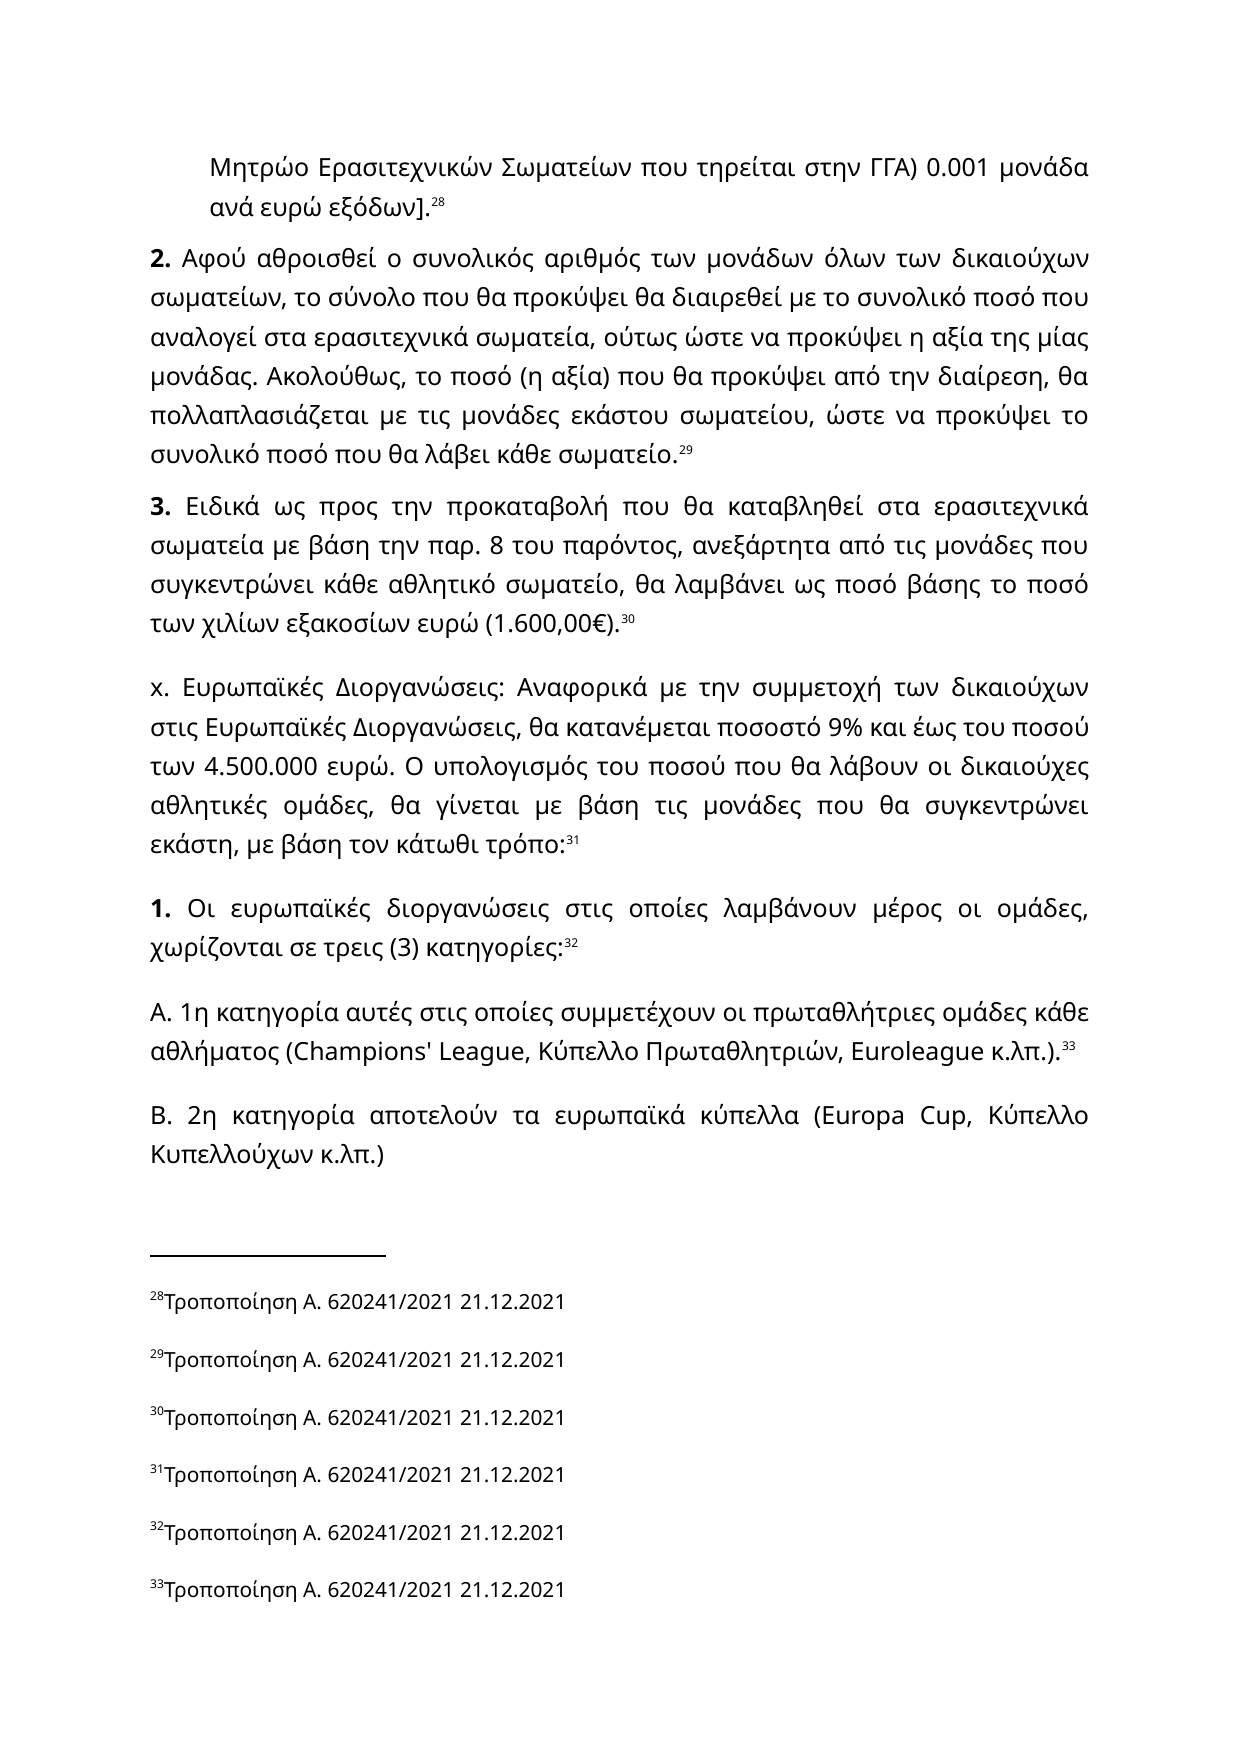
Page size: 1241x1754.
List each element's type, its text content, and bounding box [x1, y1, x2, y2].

text Τροποποίηση A. 620241/2021 21.12.2021 [150, 1403, 1090, 1431]
text Τροποποίηση A. 620241/2021 21.12.2021 [150, 1460, 1090, 1489]
text 3. Ειδικά ως προς την προκαταβολή που θα καταβληθεί στα ερασιτεχνικά σωματεία με βάση την παρ. 8 του παρόντος, ανεξάρτητα από τις μονάδες που συγκεντρώνει κάθε αθλητικό σωματείο, θα λαμβάνει ως ποσό βάσης το ποσό των χιλίων εξακοσίων ευρώ (1.600,00€). [150, 488, 1090, 640]
text Τροποποίηση A. 620241/2021 21.12.2021 [150, 1518, 1090, 1546]
text Β. 2η κατηγορία αποτελούν τα ευρωπαϊκά κύπελλα (Europa Cup, Κύπελλο Κυπελλούχων κ.λπ.) [150, 1097, 1090, 1171]
text Α. 1η κατηγορία αυτές στις οποίες συμμετέχουν οι πρωταθλήτριες ομάδες κάθε αθλήματος (Champions' League, Κύπελλο Πρωταθλητριών, Euroleague κ.λπ.). [150, 994, 1090, 1067]
text Τροποποίηση A. 620241/2021 21.12.2021 [150, 1345, 1090, 1373]
text 1. Οι ευρωπαϊκές διοργανώσεις στις οποίες λαμβάνουν μέρος οι ομάδες, χωρίζονται σε τρεις (3) κατηγορίες: [150, 891, 1090, 964]
text 2. Αφού αθροισθεί ο συνολικός αριθμός των μονάδων όλων των δικαιούχων σωματείων, το σύνολο που θα προκύψει θα διαιρεθεί με το συνολικό ποσό που αναλογεί στα ερασιτεχνικά σωματεία, ούτως ώστε να προκύψει η αξία της μίας μονάδας. Ακολούθως, το ποσό (η αξία) που θα προκύψει από την διαίρεση, θα πολλαπλασιάζεται με τις μονάδες εκάστου σωματείου, ώστε να προκύψει το συνολικό ποσό που θα λάβει κάθε σωματείο. [150, 241, 1090, 471]
text Τροποποίηση A. 620241/2021 21.12.2021 [150, 1287, 1090, 1316]
text x. Ευρωπαϊκές Διοργανώσεις: Αναφορικά με την συμμετοχή των δικαιούχων στις Ευρωπαϊκές Διοργανώσεις, θα κατανέμεται ποσοστό 9% και έως του ποσού των 4.500.000 ευρώ. Ο υπολογισμός του ποσού που θα λάβουν οι δικαιούχες αθλητικές ομάδες, θα γίνεται με βάση τις μονάδες που θα συγκεντρώνει εκάστη, με βάση τον κάτωθι τρόπο: [150, 670, 1090, 861]
text Τροποποίηση A. 620241/2021 21.12.2021 [150, 1576, 1090, 1604]
list Μητρώο Ερασιτεχνικών Σωματείων που τηρείται στην ΓΓΑ) 0.001 μονάδα ανά ευρώ εξόδων]. [150, 150, 1090, 223]
